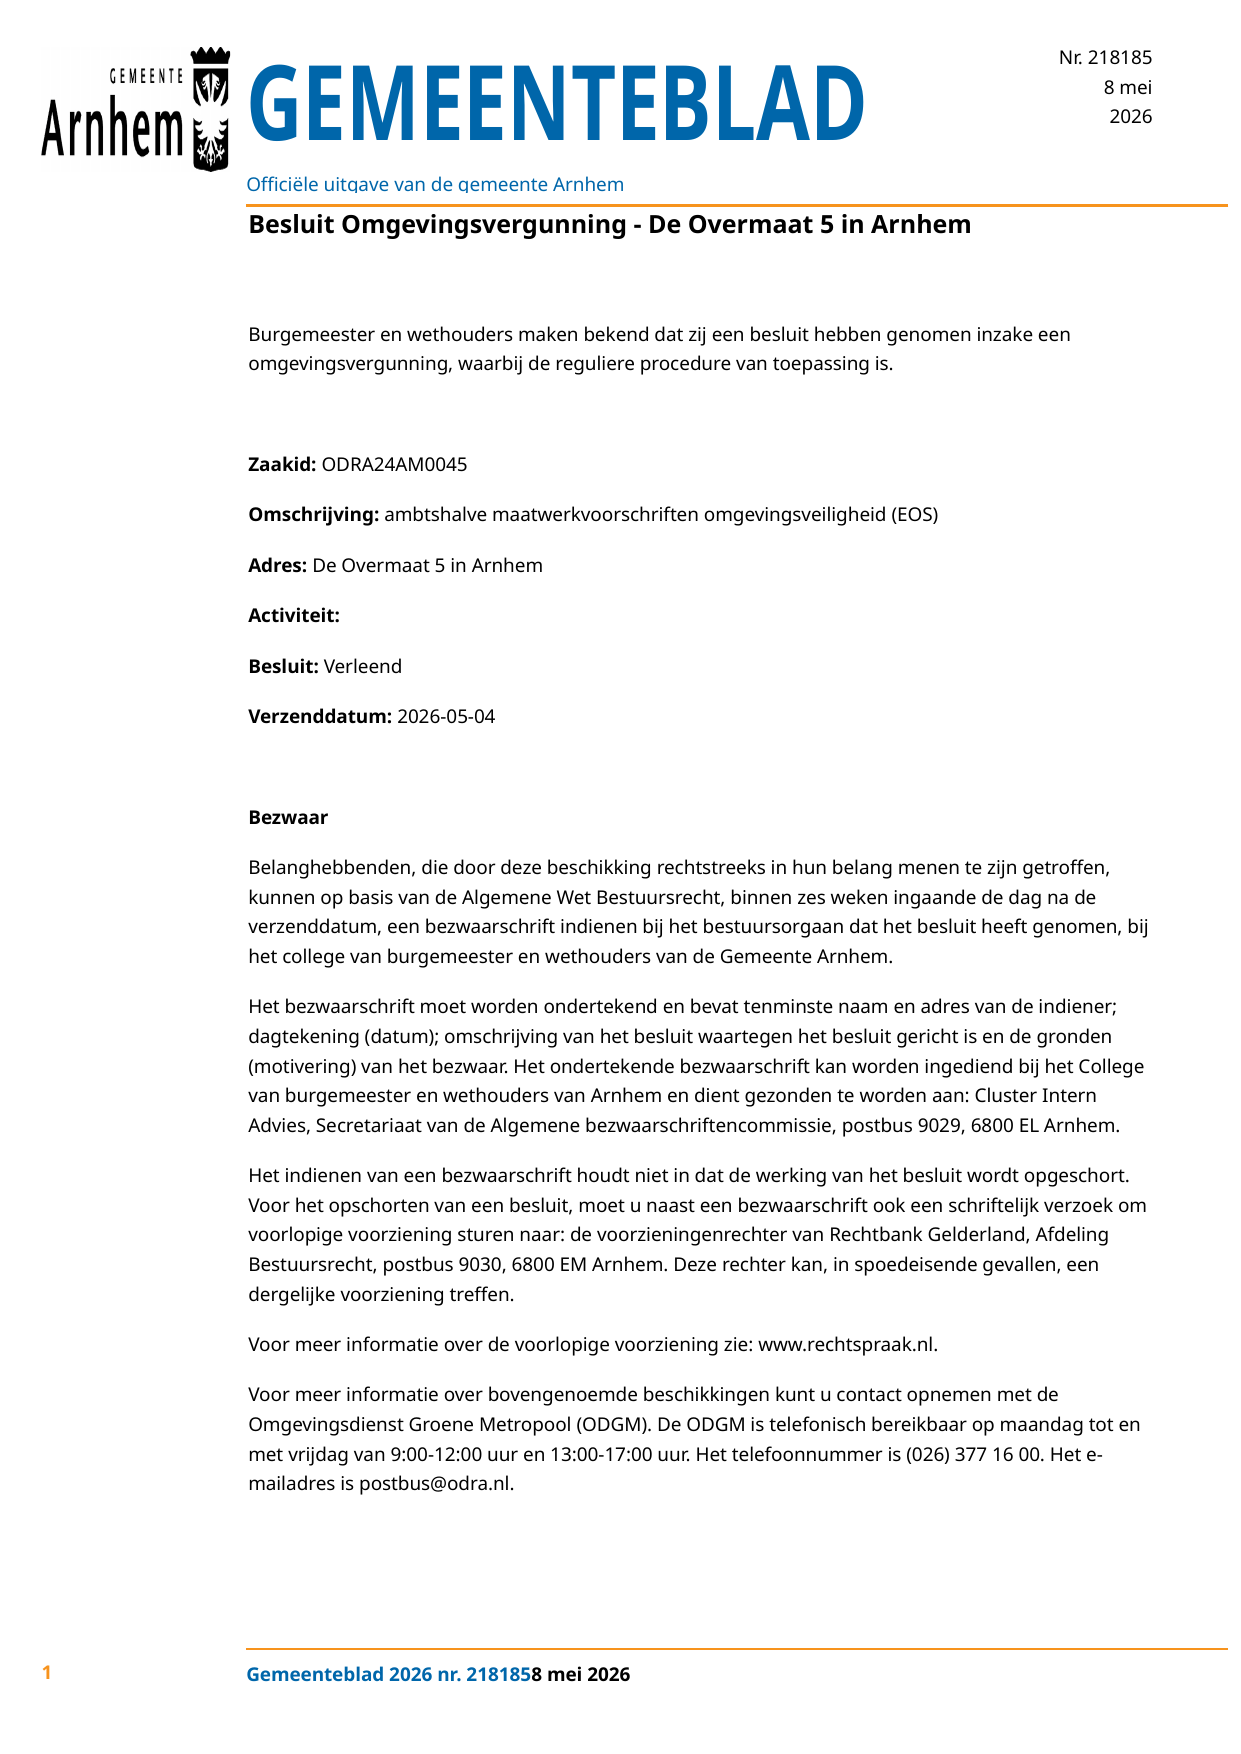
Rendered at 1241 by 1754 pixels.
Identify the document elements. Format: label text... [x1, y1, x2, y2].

text Het indienen van een bezwaarschrift houdt niet in dat de werking van het besluit wordt opgeschort. Voor het opschorten van een besluit, moet u naast een bezwaarschrift ook een schriftelijk verzoek om voorlopige voorziening sturen naar: de voorzieningenrechter van Rechtbank Gelderland, Afdeling Bestuursrecht, postbus 9030, 6800 EM Arnhem. Deze rechter kan, in spoedeisende gevallen, een dergelijke voorziening treffen. [248, 1162, 1152, 1306]
text Omschrijving: ambtshalve maatwerkvoorschriften omgevingsveiligheid (EOS) [248, 502, 1152, 527]
text Bezwaar [248, 804, 1152, 830]
text Besluit: Verleend [248, 653, 1152, 678]
text Activiteit: [248, 602, 1152, 628]
text Belanghebbenden, die door deze beschikking rechtstreeks in hun belang menen te zijn getroffen, kunnen op basis van de Algemene Wet Bestuursrecht, binnen zes weken ingaande de dag na de verzenddatum, een bezwaarschrift indienen bij het bestuursorgaan dat het besluit heeft genomen, bij het college van burgemeester en wethouders van de Gemeente Arnhem. [248, 854, 1152, 969]
text Verzenddatum: 2026-05-04 [248, 703, 1152, 729]
text Voor meer informatie over de voorlopige voorziening zie: www.rechtspraak.nl. [248, 1331, 1152, 1357]
text Adres: De Overmaat 5 in Arnhem [248, 552, 1152, 578]
text Het bezwaarschrift moet worden ondertekend en bevat tenminste naam en adres van de indiener; dagtekening (datum); omschrijving van het besluit waartegen het besluit gericht is en de gronden (motivering) van het bezwaar. Het ondertekende bezwaarschrift kan worden ingediend bij het College van burgemeester en wethouders van Arnhem en dient gezonden te worden aan: Cluster Intern Advies, Secretariaat van de Algemene bezwaarschriftencommissie, postbus 9029, 6800 EL Arnhem. [248, 994, 1152, 1138]
text Burgemeester en wethouders maken bekend dat zij een besluit hebben genomen inzake een omgevingsvergunning, waarbij de reguliere procedure van toepassing is. [248, 321, 1152, 376]
text Zaakid: ODRA24AM0045 [248, 451, 1152, 477]
text Voor meer informatie over bovengenoemde beschikkingen kunt u contact opnemen met de Omgevingsdienst Groene Metropool (ODGM). De ODGM is telefonisch bereikbaar op maandag tot en met vrijdag van 9:00-12:00 uur en 13:00-17:00 uur. Het telefoonnummer is (026) 377 16 00. Het e-mailadres is postbus@odra.nl. [248, 1382, 1152, 1496]
text Besluit Omgevingsvergunning - De Overmaat 5 in Arnhem [248, 207, 1152, 241]
picture [41, 47, 231, 172]
